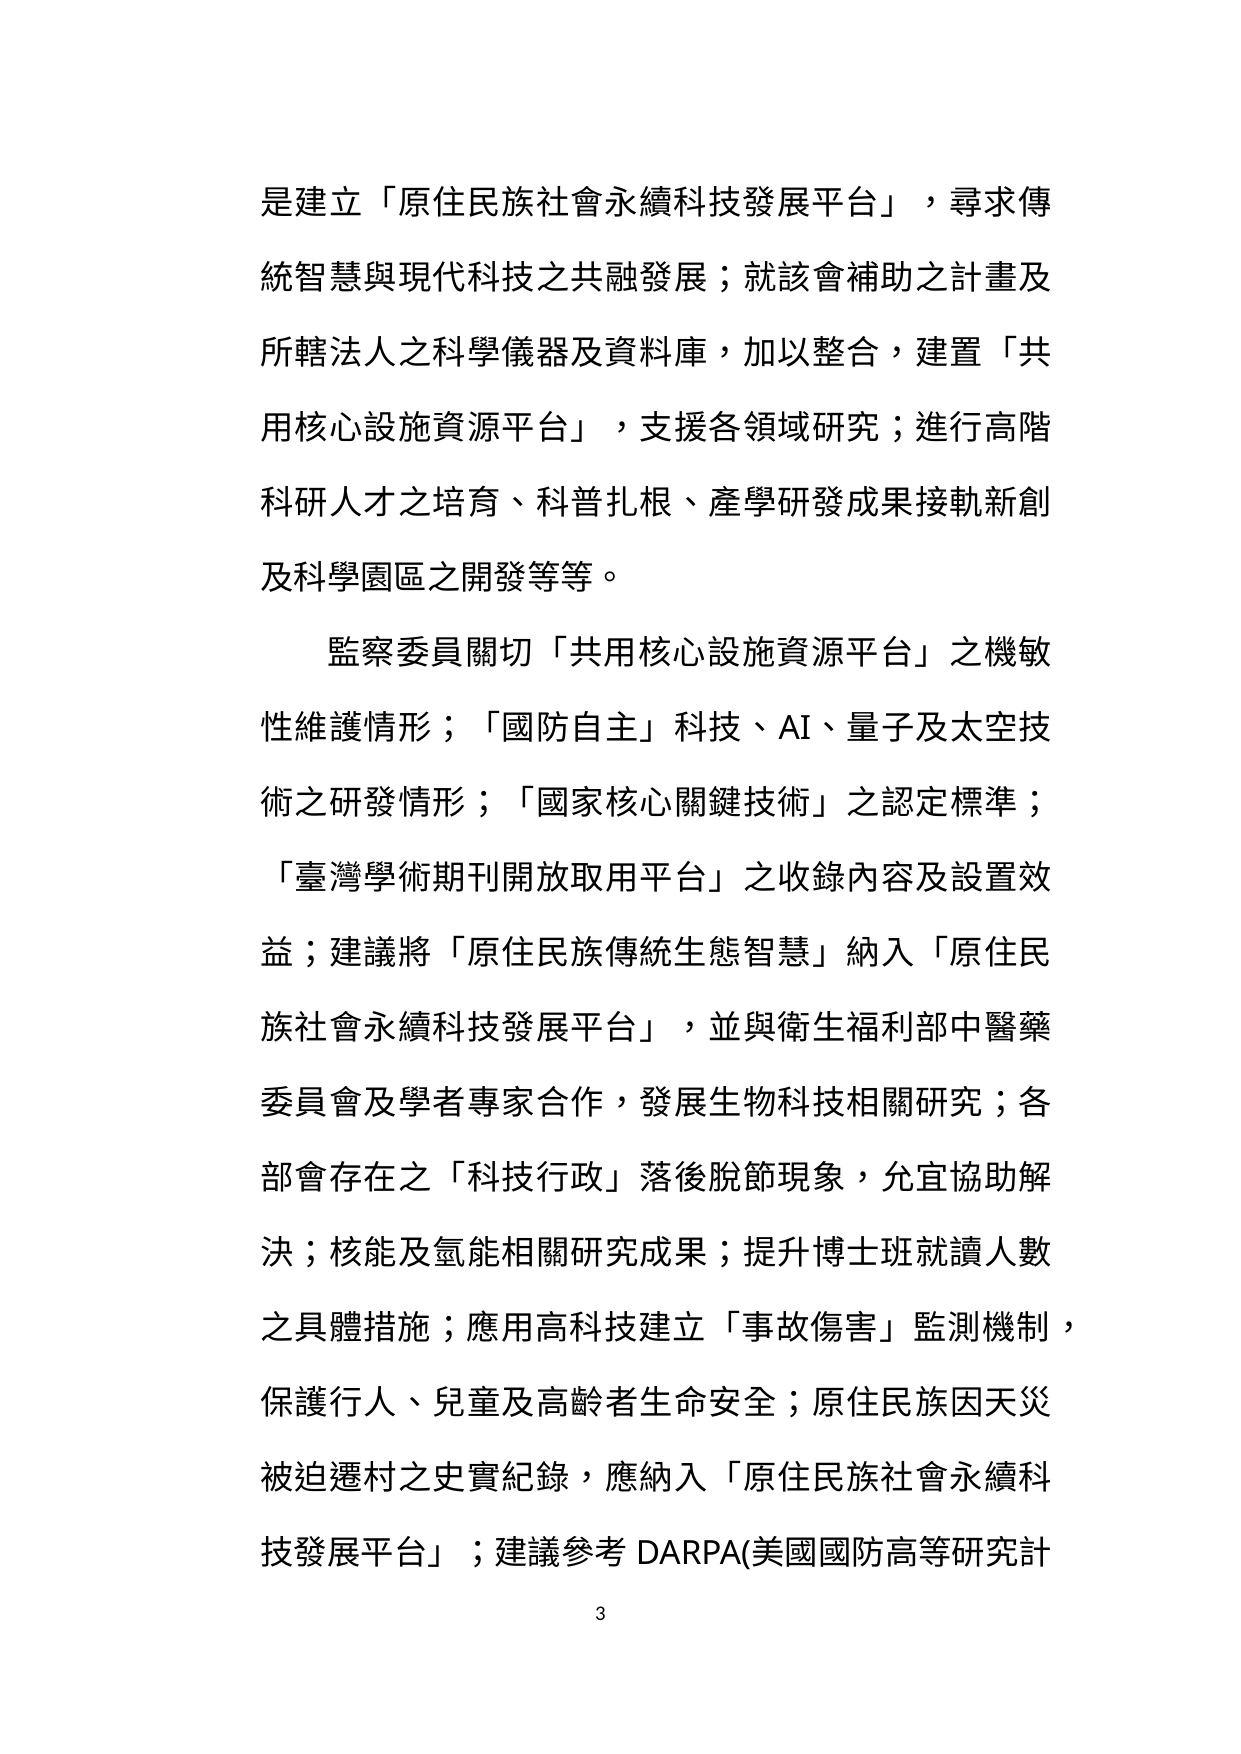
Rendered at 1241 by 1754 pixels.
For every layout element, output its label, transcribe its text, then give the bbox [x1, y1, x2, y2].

text 監察委員關切「共用核心設施資源平台」之機敏性維護情形；「國防自主」科技、AI、量子及太空技術之研發情形；「國家核心關鍵技術」之認定標準；「臺灣學術期刊開放取用平台」之收錄內容及設置效益；建議將「原住民族傳統生態智慧」納入「原住民族社會永續科技發展平台」，並與衛生福利部中醫藥委員會及學者專家合作，發展生物科技相關研究；各部會存在之「科技行政」落後脫節現象，允宜協助解決；核能及氫能相關研究成果；提升博士班就讀人數之具體措施；應用高科技建立「事故傷害」監測機制，保護行人、兒童及高齡者生命安全；原住民族因天災被迫遷村之史實紀錄，應納入「原住民族社會永續科技發展平台」；建議參考DARPA(美國國防高等研究計畫署)機制，透過科研專案，導入民間能量，打造更具競爭力的國防科研環境；當尖端醫學技術產業化時，應該思考醫學倫理如何把關，以及民眾的負擔能力等議題。吳主委及相關主管一一答復，並就未盡之處，另以書面資料補充說明。 [260, 612, 1053, 1587]
text 國科會綜合規劃處處長彭麗春進行簡報，說明該會站在國家的高度，擘劃長期整體的科技發展策略，以「前瞻創新」、「民主包容」、「韌性永續」為施政理念，回應社會需求，規劃「晶創臺灣」、「AI發展」、「太空科技」、「淨零科技」、「量子技術」、「資安研發」、「人文社會」及「高齡科技」等8項前瞻科技。「晶創臺灣」是以臺灣擁有之全世界最完整半導體產業鏈，作為利基，結合生成式AI，提前布局臺灣2035年的科技國力。在「人文社會」方面，則是建立「原住民族社會永續科技發展平台」，尋求傳統智慧與現代科技之共融發展；就該會補助之計畫及所轄法人之科學儀器及資料庫，加以整合，建置「共用核心設施資源平台」，支援各領域研究；進行高階科研人才之培育、科普扎根、產學研發成果接軌新創及科學園區之開發等等。 [260, 162, 1053, 612]
